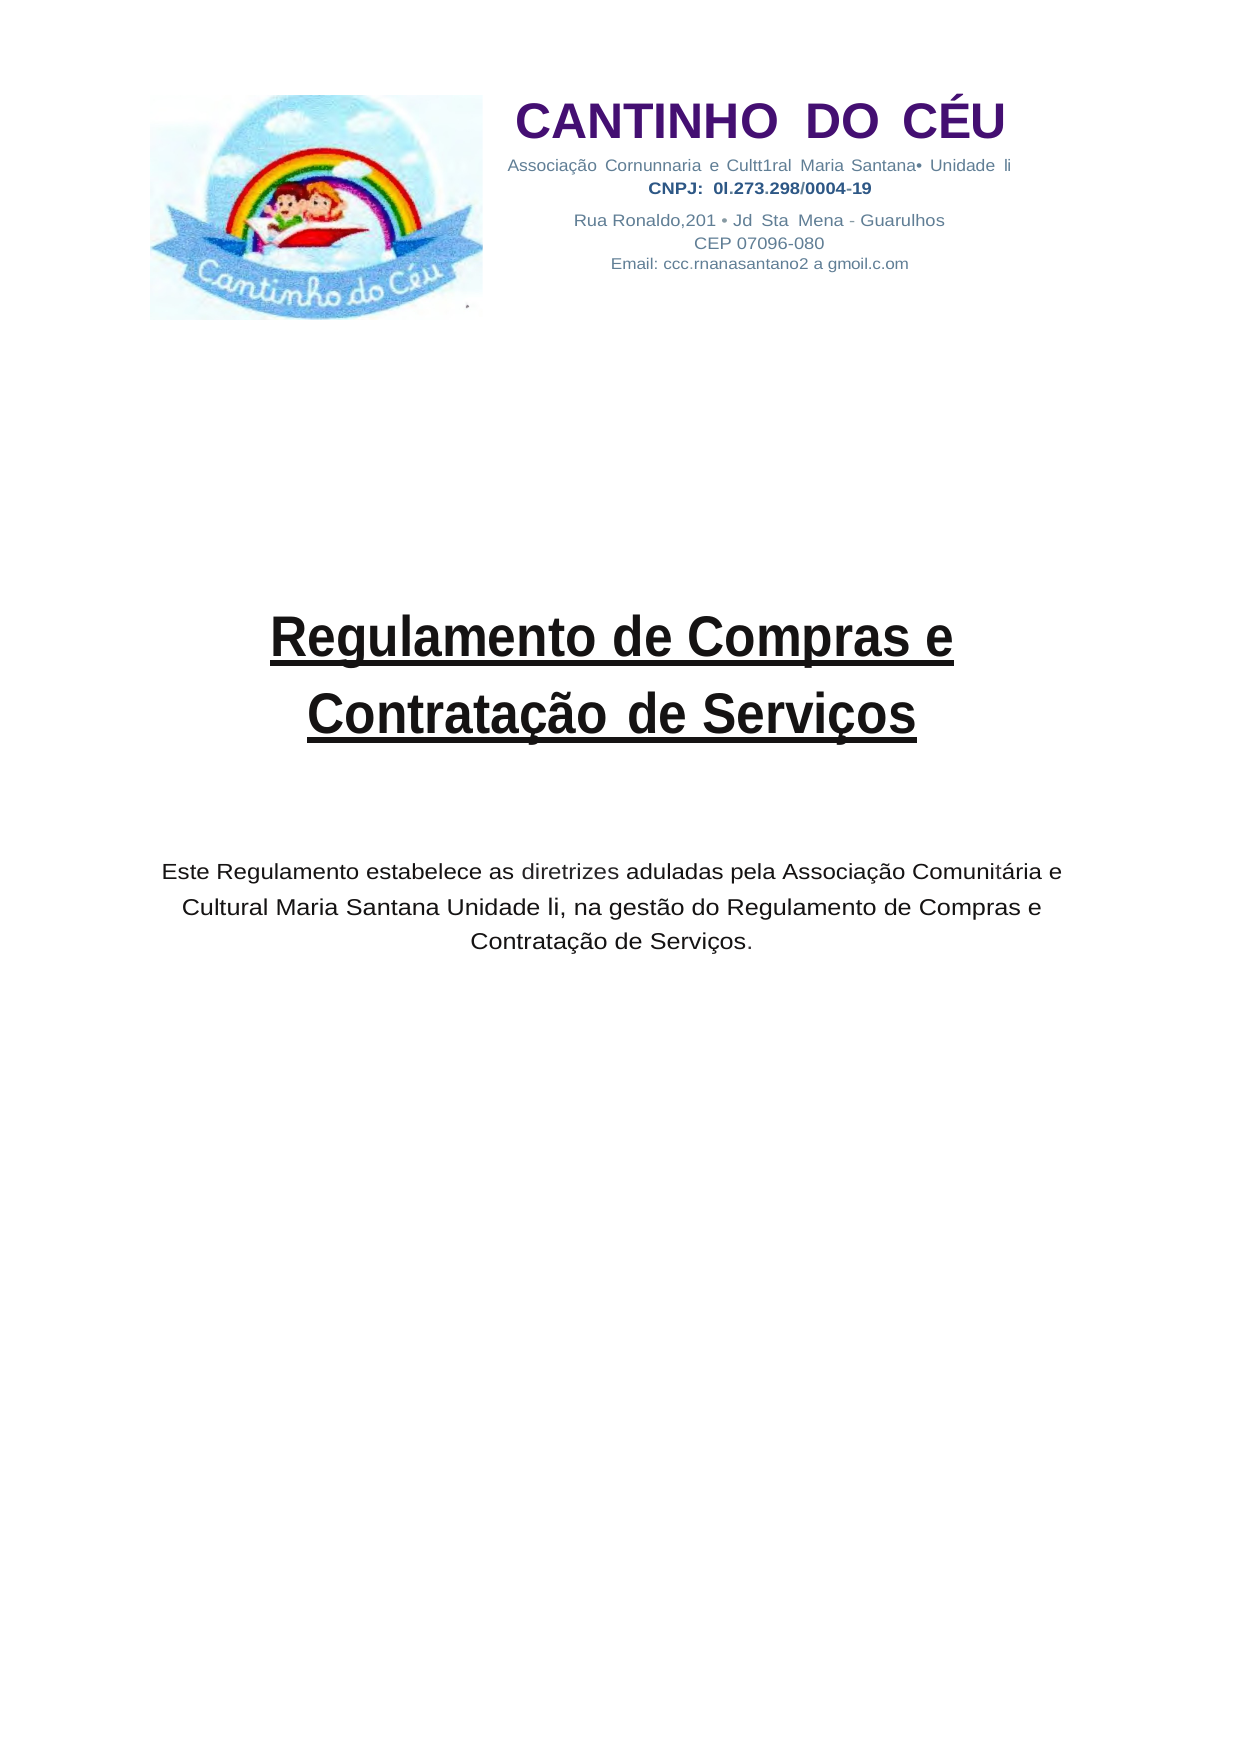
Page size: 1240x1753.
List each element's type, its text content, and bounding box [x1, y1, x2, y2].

text Este Regulamento estabelece as diretrizes aduladas pela Associação Comunitária e Cultural Maria Santana Unidade li, na gestão do Regulamento de Compras e Contratação de Serviços. [127, 859, 1096, 954]
text Email: ccc.rnanasantano2 a gmoil.c.om [485, 257, 1035, 273]
text Associação Cornunnaria e Cultt1ral Maria Santana• Unidade li [485, 156, 1034, 175]
text Regulamento de Compras e Contratação de Serviços [128, 603, 1096, 746]
text CNPJ: 0l.273.298/0004-19 [485, 179, 1036, 198]
text Rua Ronaldo,201 • Jd Sta Mena - Guarulhos CEP 07096-080 [559, 211, 959, 253]
